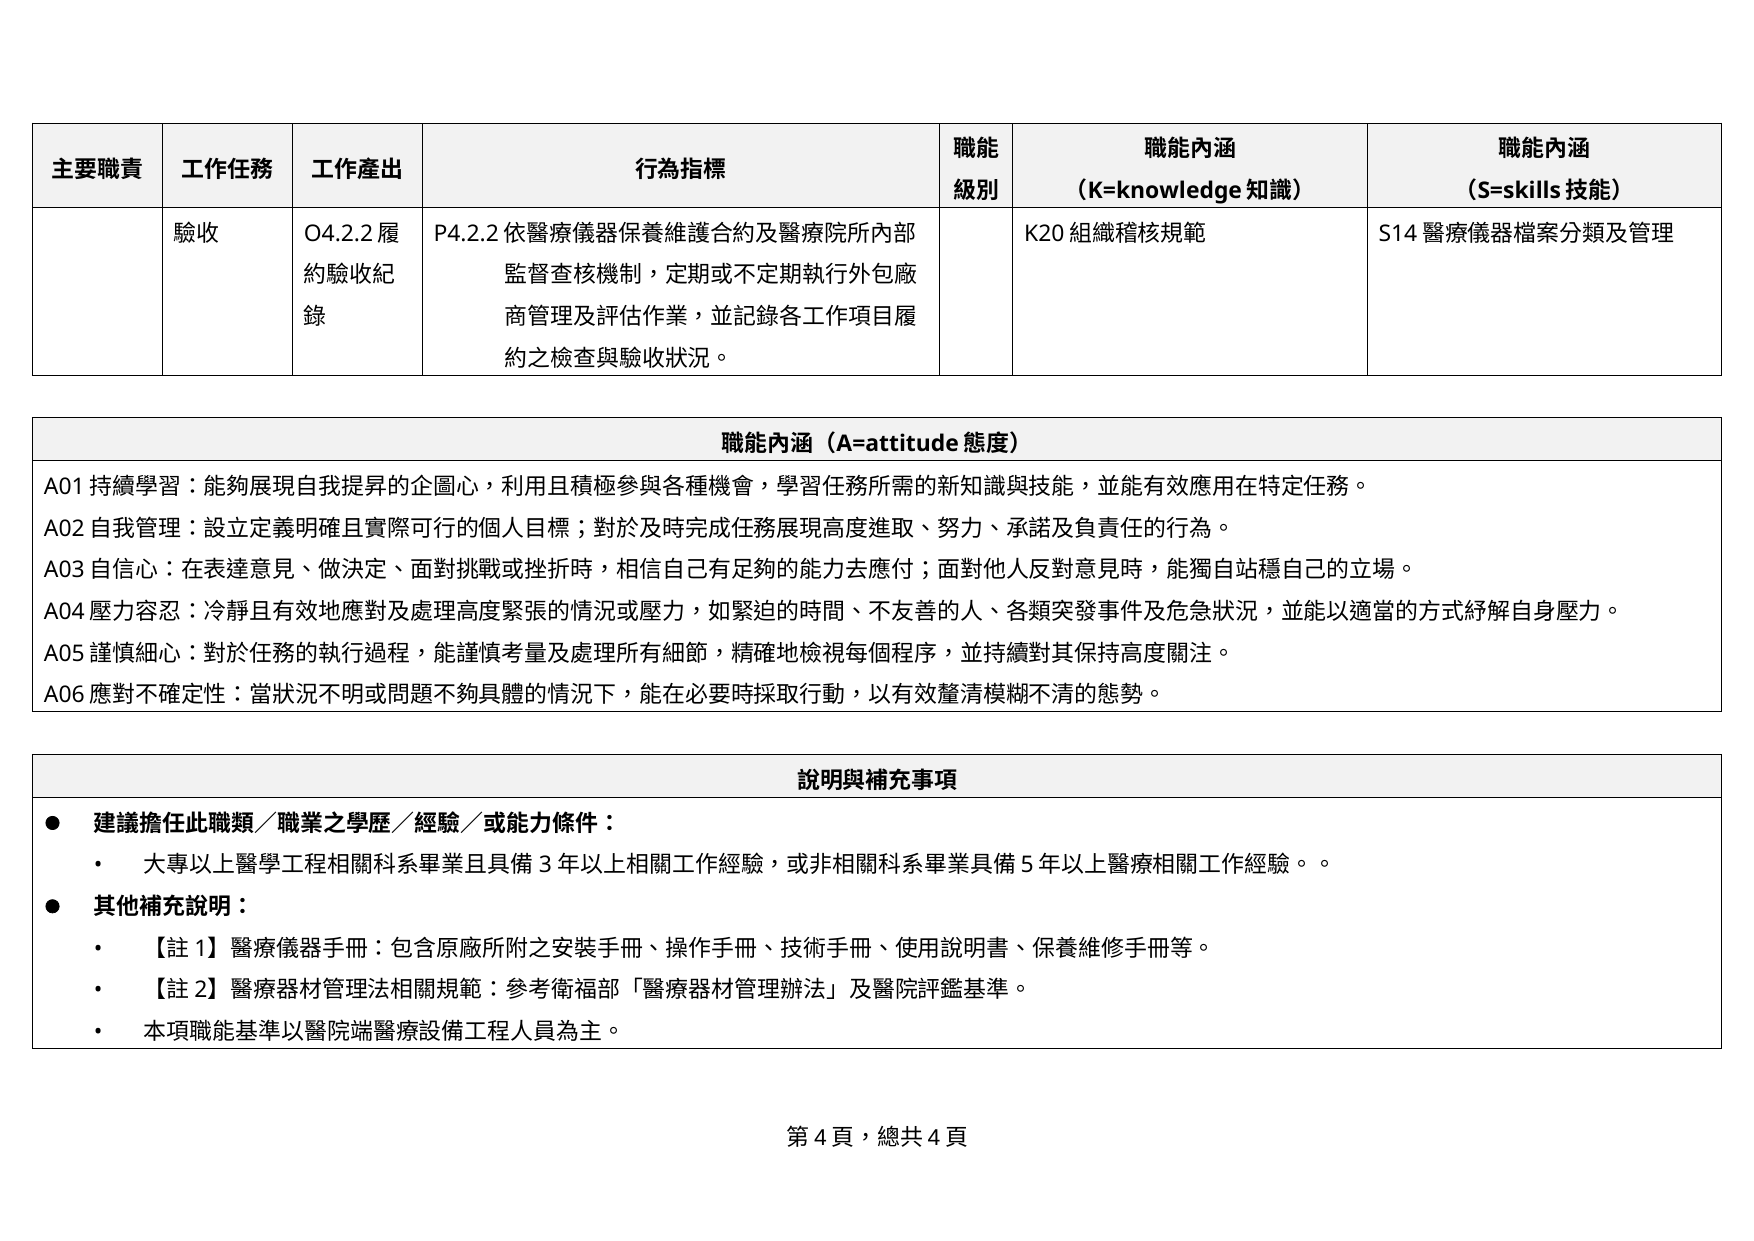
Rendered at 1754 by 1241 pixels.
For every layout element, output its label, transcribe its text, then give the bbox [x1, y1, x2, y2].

table_cell A01持續學習：能夠展現自我提昇的企圖心，利用且積極參與各種機會，學習任務所需的新知識與技能，並能有效應用在特定任務。 A02自我管理：設立定義明確且實際可行的個人目標；對於及時完成任務展現高度進取、努力、承諾及負責任的行為。 A03自信心：在表達意見、做決定、面對挑戰或挫折時，相信自己有足夠的能力去應付；面對他人反對意見時，能獨自站穩自己的立場。 A04壓力容忍：冷靜且有效地應對及處理高度緊張的情況或壓力，如緊迫的時間、不友善的人、各類突發事件及危急狀況，並能以適當的方式紓解自身壓力。 A05謹慎細心：對於任務的執行過程，能謹慎考量及處理所有細節，精確地檢視每個程序，並持續對其保持高度關注。 A06應對不確定性：當狀況不明或問題不夠具體的情況下，能在必要時採取行動，以有效釐清模糊不清的態勢。 [33, 461, 1721, 711]
table_header 說明與補充事項 [33, 755, 1721, 797]
table_header 工作任務 [163, 124, 292, 207]
table_cell 建議擔任此職類／職業之學歷／經驗／或能力條件： 大專以上醫學工程相關科系畢業且具備 3 年以上相關工作經驗，或非相關科系畢業具備5年以上醫療相關工作經驗。。 其他補充說明： 【註1】醫療儀器手冊：包含原廠所附之安裝手冊、操作手冊、技術手冊、使用說明書、保養維修手冊等。 【註2】醫療器材管理法相關規範：參考衛福部「醫療器材管理辦法」及醫院評鑑基準。 本項職能基準以醫院端醫療設備工程人員為主。 [33, 798, 1721, 1048]
table_cell S14醫療儀器檔案分類及管理 [1368, 208, 1721, 374]
table_header 行為指標 [423, 124, 939, 207]
table_header 職能 級別 [940, 124, 1012, 207]
table_header 主要職責 [33, 124, 162, 207]
table_cell O4.2.2履約驗收紀錄 [293, 208, 422, 374]
table_cell P4.2.2依醫療儀器保養維護合約及醫療院所內部監督查核機制，定期或不定期執行外包廠商管理及評估作業，並記錄各工作項目履約之檢查與驗收狀況。 [423, 208, 939, 374]
table_cell [940, 208, 1012, 374]
table_cell K20組織稽核規範 [1013, 208, 1367, 374]
table_header 工作產出 [293, 124, 422, 207]
table_header 職能內涵（A=attitude態度） [33, 418, 1721, 460]
table_cell 驗收 [163, 208, 292, 374]
table_header 職能內涵 （S=skills技能） [1368, 124, 1721, 207]
table_header 職能內涵 （K=knowledge知識） [1013, 124, 1367, 207]
